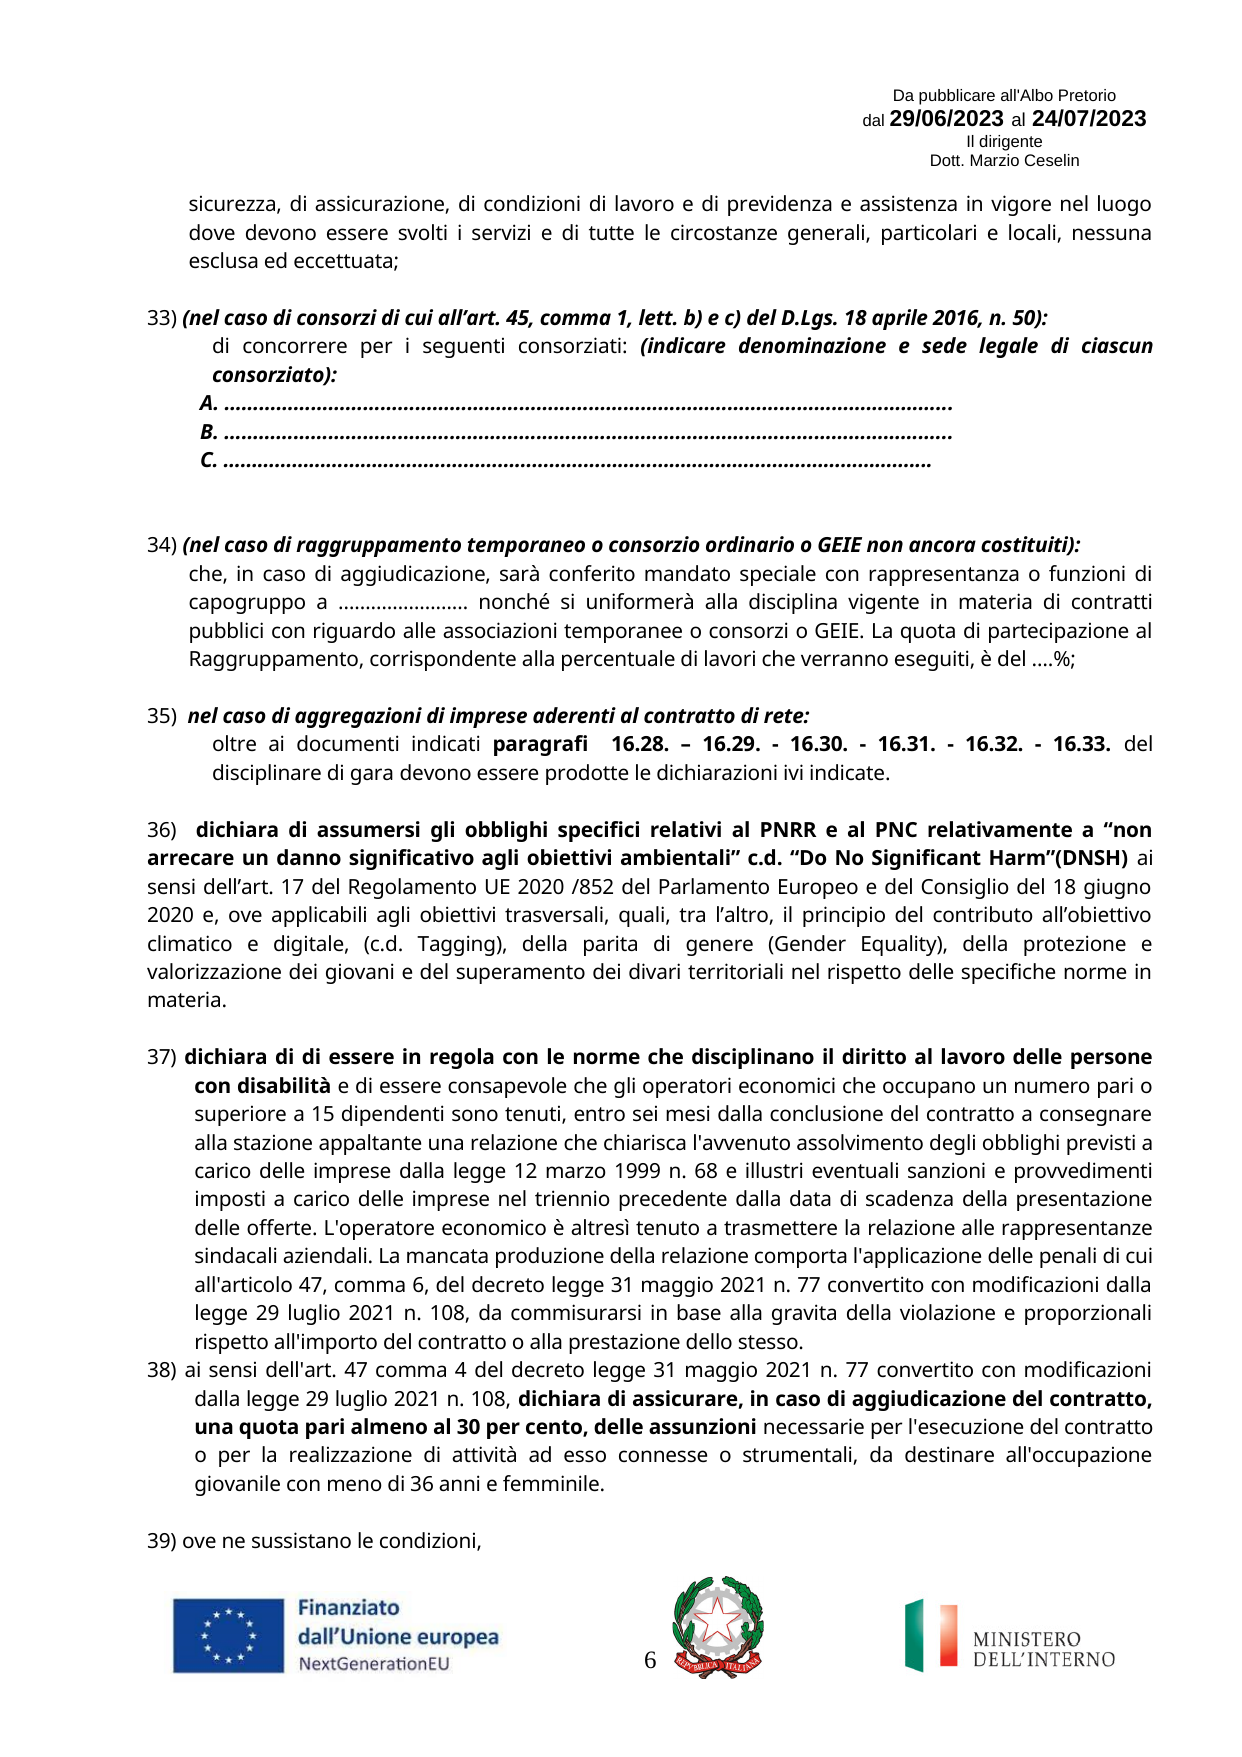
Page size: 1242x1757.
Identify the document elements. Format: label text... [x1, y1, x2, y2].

picture [163, 1591, 508, 1683]
text oltre ai documenti indicati paragrafi 16.28. – 16.29. - 16.30. - 16.31. - 16.32. - 16.33. del disciplinare di gara devono essere prodotte le dichiarazioni ivi indicate. [212, 729, 1153, 786]
text B. ……………………………………………………………………………………………………………... [200, 417, 1153, 445]
text 37) dichiara di di essere in regola con le norme che disciplinano il diritto al lavoro delle persone con disabilità e di essere consapevole che gli operatori economici che occupano un numero pari o superiore a 15 dipendenti sono tenuti, entro sei mesi dalla conclusione del contratto a consegnare alla stazione appaltante una relazione che chiarisca l'avvenuto assolvimento degli obblighi previsti a carico delle imprese dalla legge 12 marzo 1999 n. 68 e illustri eventuali sanzioni e provvedimenti imposti a carico delle imprese nel triennio precedente dalla data di scadenza della presentazione delle offerte. L'operatore economico è altresì tenuto a trasmettere la relazione alle rappresentanze sindacali aziendali. La mancata produzione della relazione comporta l'applicazione delle penali di cui all'articolo 47, comma 6, del decreto legge 31 maggio 2021 n. 77 convertito con modificazioni dalla legge 29 luglio 2021 n. 108, da commisurarsi in base alla gravita della violazione e proporzionali rispetto all'importo del contratto o alla prestazione dello stesso. [147, 1042, 1153, 1355]
text C. ………………………………………………………………………………………………………….... [200, 445, 1153, 474]
text 36) dichiara di assumersi gli obblighi specifici relativi al PNRR e al PNC relativamente a “non arrecare un danno significativo agli obiettivi ambientali” c.d. “Do No Significant Harm”(DNSH) ai sensi dell’art. 17 del Regolamento UE 2020 /852 del Parlamento Europeo e del Consiglio del 18 giugno 2020 e, ove applicabili agli obiettivi trasversali, quali, tra l’altro, il principio del contributo all’obiettivo climatico e digitale, (c.d. Tagging), della parita di genere (Gender Equality), della protezione e valorizzazione dei giovani e del superamento dei divari territoriali nel rispetto delle specifiche norme in materia. [147, 815, 1153, 1014]
text sicurezza, di assicurazione, di condizioni di lavoro e di previdenza e assistenza in vigore nel luogo dove devono essere svolti i servizi e di tutte le circostanze generali, particolari e locali, nessuna esclusa ed eccettuata; [147, 189, 1153, 274]
text 33) (nel caso di consorzi di cui all’art. 45, comma 1, lett. b) e c) del D.Lgs. 18 aprile 2016, n. 50): [147, 303, 1153, 331]
text 39) ove ne sussistano le condizioni, [147, 1526, 1153, 1554]
text che, in caso di aggiudicazione, sarà conferito mandato speciale con rappresentanza o funzioni di capogruppo a …………………… nonché si uniformerà alla disciplina vigente in materia di contratti pubblici con riguardo alle associazioni temporanee o consorzi o GEIE. La quota di partecipazione al Raggruppamento, corrispondente alla percentuale di lavori che verranno eseguiti, è del ….%; [188, 559, 1153, 673]
text A. ……………………………………………………………………………………………………………... [200, 388, 1153, 417]
picture [884, 1576, 1135, 1697]
picture [672, 1576, 764, 1679]
text 35) nel caso di aggregazioni di imprese aderenti al contratto di rete: [147, 701, 1153, 729]
text 34) (nel caso di raggruppamento temporaneo o consorzio ordinario o GEIE non ancora costituiti): [147, 531, 1153, 559]
text 38) ai sensi dell'art. 47 comma 4 del decreto legge 31 maggio 2021 n. 77 convertito con modificazioni dalla legge 29 luglio 2021 n. 108, dichiara di assicurare, in caso di aggiudicazione del contratto, una quota pari almeno al 30 per cento, delle assunzioni necessarie per l'esecuzione del contratto o per la realizzazione di attività ad esso connesse o strumentali, da destinare all'occupazione giovanile con meno di 36 anni e femminile. [147, 1355, 1153, 1497]
text di concorrere per i seguenti consorziati: (indicare denominazione e sede legale di ciascun consorziato): [212, 331, 1153, 388]
